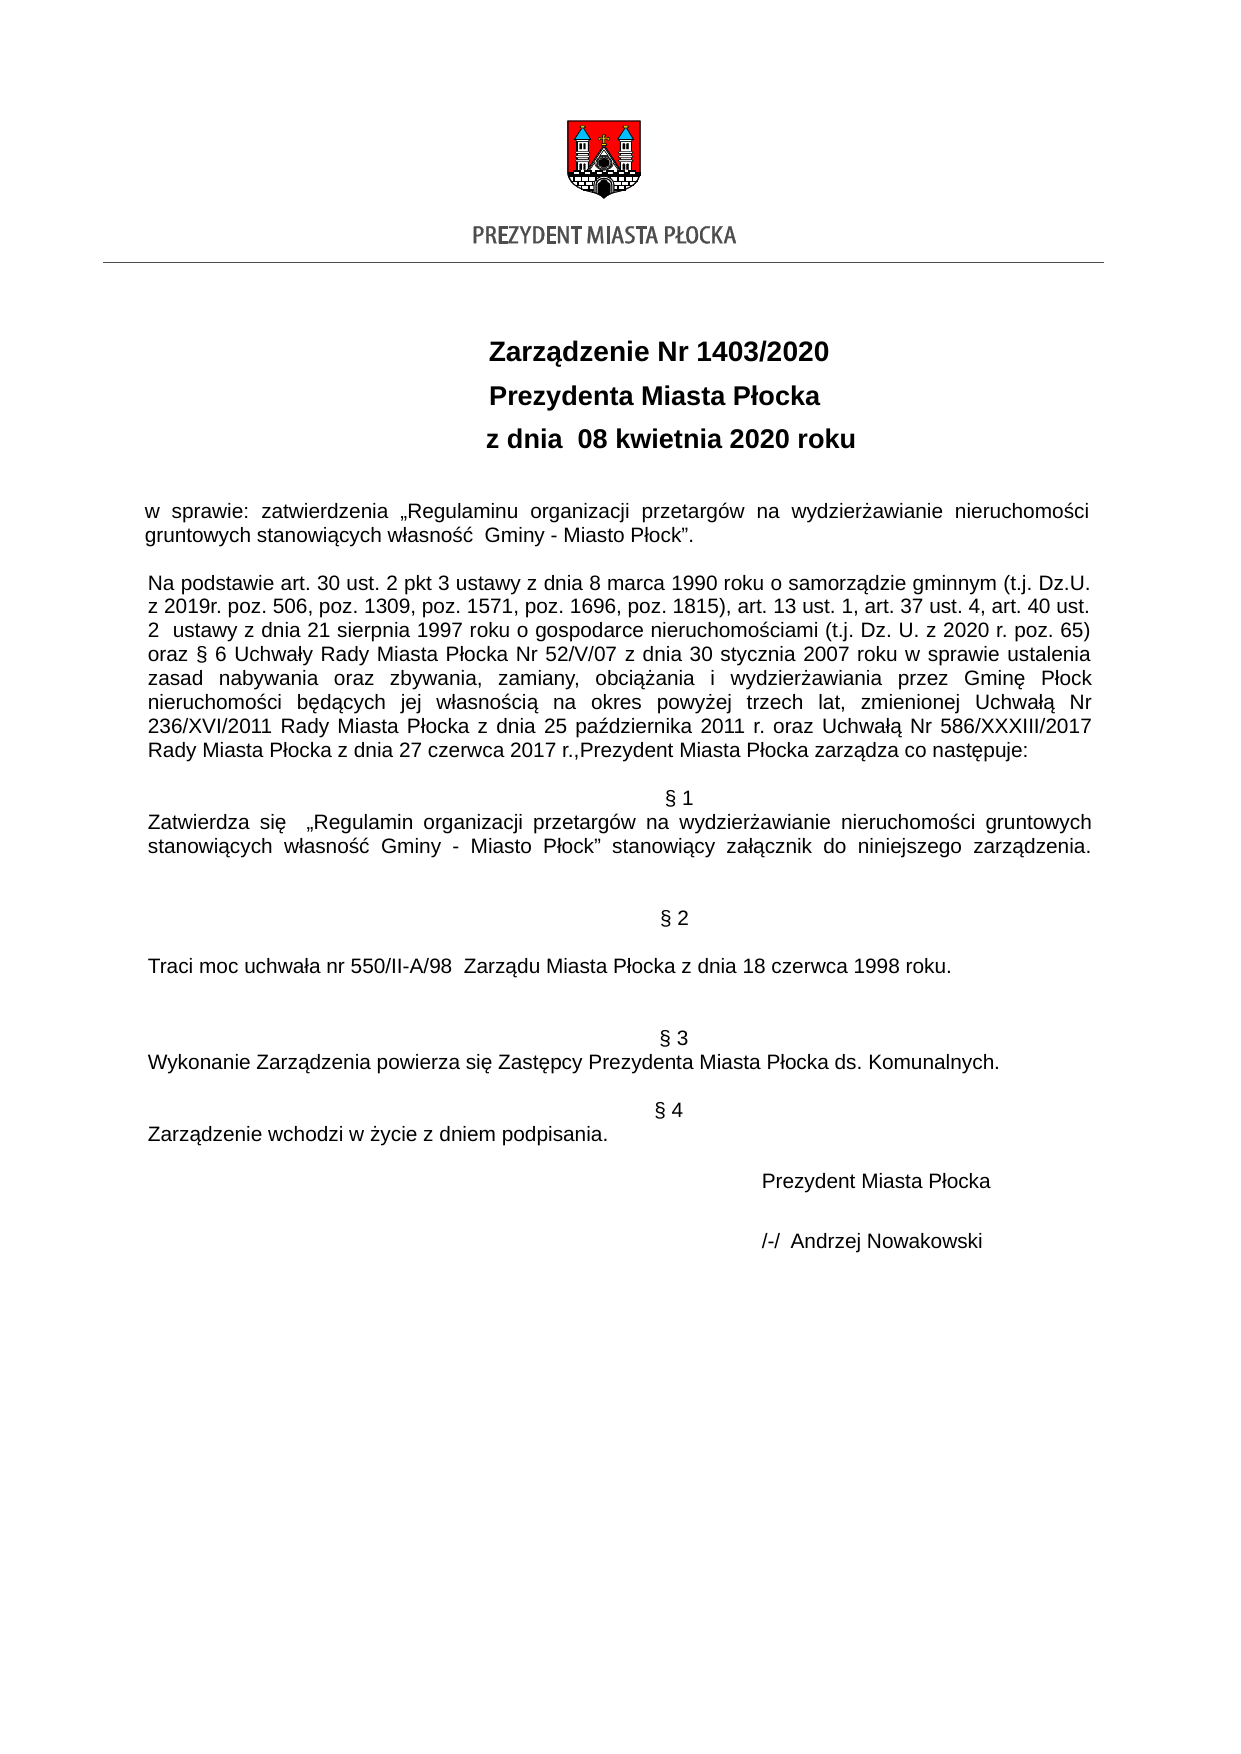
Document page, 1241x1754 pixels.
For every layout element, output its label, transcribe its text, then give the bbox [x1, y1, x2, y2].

text Prezydent Miasta Płocka [148, 1169, 1093, 1193]
text § 3 [148, 1026, 1093, 1049]
text § 4 [148, 1097, 1093, 1121]
text Na podstawie art. 30 ust. 2 pkt 3 ustawy z dnia 8 marca 1990 roku o samorządzie gminnym (t.j. Dz.U. z 2019r. poz. 506, poz. 1309, poz. 1571, poz. 1696, poz. 1815), art. 13 ust. 1, art. 37 ust. 4, art. 40 ust. 2 ustawy z dnia 21 sierpnia 1997 roku o gospodarce nieruchomościami (t.j. Dz. U. z 2020 r. poz. 65) oraz § 6 Uchwały Rady Miasta Płocka Nr 52/V/07 z dnia 30 stycznia 2007 roku w sprawie ustalenia zasad nabywania oraz zbywania, zamiany, obciążania i wydzierżawiania przez Gminę Płock nieruchomości będących jej własnością na okres powyżej trzech lat, zmienionej Uchwałą Nr 236/XVI/2011 Rady Miasta Płocka z dnia 25 października 2011 r. oraz Uchwałą Nr 586/XXXIII/2017 Rady Miasta Płocka z dnia 27 czerwca 2017 r.,Prezydent Miasta Płocka zarządza co następuje: [148, 570, 1093, 762]
text /-/ Andrzej Nowakowski [148, 1229, 1093, 1253]
text Zarządzenie wchodzi w życie z dniem podpisania. [148, 1121, 1093, 1145]
text Traci moc uchwała nr 550/II-A/98 Zarządu Miasta Płocka z dnia 18 czerwca 1998 roku. [148, 954, 1093, 978]
text § 1 [148, 786, 1093, 810]
table_cell w sprawie: zatwierdzenia „Regulaminu organizacji przetargów na wydzierżawianie nieruchomości gruntowych stanowiących własność Gminy - Miasto Płock”. [145, 499, 1090, 546]
text Wykonanie Zarządzenia powierza się Zastępcy Prezydenta Miasta Płocka ds. Komunalnych. [148, 1049, 1093, 1073]
table_header [998, 289, 1090, 498]
table_cell [145, 546, 1090, 570]
text Zatwierdza się „Regulamin organizacji przetargów na wydzierżawianie nieruchomości gruntowych stanowiących własność Gminy - Miasto Płock” stanowiący załącznik do niniejszego zarządzenia. [148, 810, 1093, 882]
table_header Zarządzenie Nr 1403/2020 Prezydenta Miasta Płocka z dnia 08 kwietnia 2020 roku [253, 289, 998, 498]
text § 2 [148, 906, 1093, 954]
table_header [145, 289, 253, 498]
